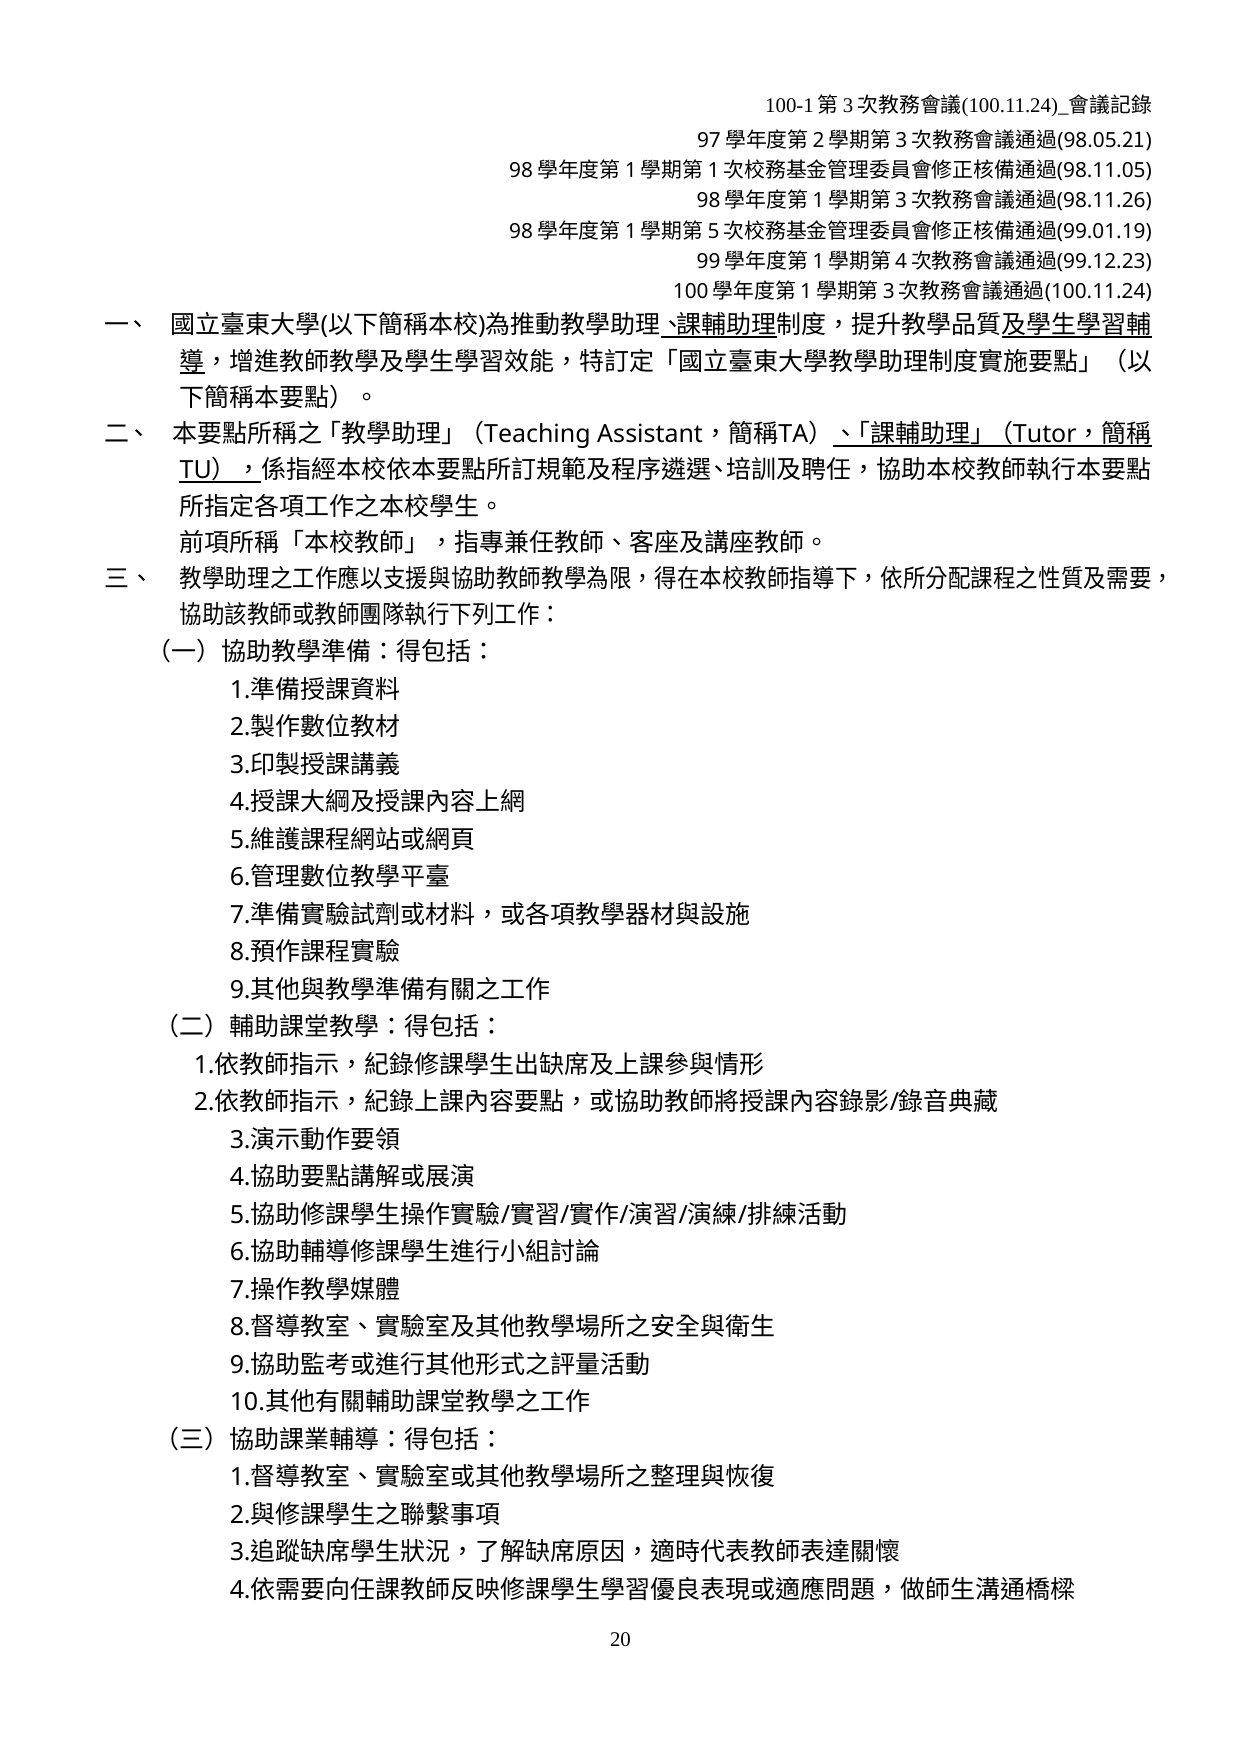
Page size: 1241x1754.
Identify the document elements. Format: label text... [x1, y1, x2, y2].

text 98學年度第1學期第1次校務基金管理委員會修正核備通過(98.11.05) [89, 153, 1152, 184]
text 3.演示動作要領 [229, 1119, 1152, 1156]
text 3.追蹤缺席學生狀況，了解缺席原因，適時代表教師表達關懷 [229, 1531, 1152, 1569]
text 5.維護課程網站或網頁 [229, 819, 1146, 856]
text 8.預作課程實驗 [229, 931, 1146, 969]
text 2.依教師指示，紀錄上課內容要點，或協助教師將授課內容錄影/錄音典藏 [154, 1081, 1152, 1119]
text 4.授課大綱及授課內容上網 [229, 781, 1146, 819]
text 4.協助要點講解或展演 [229, 1156, 1152, 1194]
text 97學年度第2學期第3次教務會議通過(98.05.21) [89, 123, 1152, 153]
text （一）協助教學準備：得包括： [146, 631, 1152, 669]
text 2.製作數位教材 [229, 706, 1146, 744]
text 9.其他與教學準備有關之工作 [229, 969, 1146, 1006]
text 98學年度第1學期第3次教務會議通過(98.11.26) [89, 184, 1152, 214]
text 1.依教師指示，紀錄修課學生出缺席及上課參與情形 [154, 1044, 1152, 1081]
text 6.協助輔導修課學生進行小組討論 [229, 1231, 1152, 1269]
text 98學年度第1學期第5次校務基金管理委員會修正核備通過(99.01.19) [89, 214, 1152, 244]
text 2.與修課學生之聯繫事項 [229, 1494, 1152, 1531]
text （三）協助課業輔導：得包括： [154, 1419, 1152, 1456]
text 一、 國立臺東大學(以下簡稱本校)為推動教學助理、課輔助理制度，提升教學品質及學生學習輔導，增進教師教學及學生學習效能，特訂定「國立臺東大學教學助理制度實施要點」（以下簡稱本要點）。 [104, 305, 1152, 414]
text 99學年度第1學期第4次教務會議通過(99.12.23) [89, 244, 1152, 275]
text 7.準備實驗試劑或材料，或各項教學器材與設施 [229, 894, 1146, 931]
text 6.管理數位教學平臺 [229, 856, 1146, 894]
text 9.協助監考或進行其他形式之評量活動 [229, 1344, 1152, 1381]
text 3.印製授課講義 [229, 744, 1146, 781]
text 二、 本要點所稱之「教學助理」（Teaching Assistant，簡稱TA）、「課輔助理」（Tutor，簡稱TU），係指經本校依本要點所訂規範及程序遴選、培訓及聘任，協助本校教師執行本要點所指定各項工作之本校學生。 [104, 414, 1152, 522]
text 7.操作教學媒體 [229, 1269, 1152, 1306]
text 前項所稱「本校教師」，指專兼任教師、客座及講座教師。 [179, 522, 1152, 559]
text （二）輔助課堂教學：得包括： [154, 1006, 1152, 1044]
text 10.其他有關輔助課堂教學之工作 [229, 1381, 1152, 1419]
text 8.督導教室、實驗室及其他教學場所之安全與衛生 [229, 1306, 1152, 1344]
text 1.督導教室、實驗室或其他教學場所之整理與恢復 [229, 1456, 1152, 1494]
text 100學年度第1學期第3次教務會議通過(100.11.24) [89, 275, 1152, 305]
text 4.依需要向任課教師反映修課學生學習優良表現或適應問題，做師生溝通橋樑 [229, 1569, 1152, 1606]
text 5.協助修課學生操作實驗/實習/實作/演習/演練/排練活動 [229, 1194, 1152, 1231]
text 1.準備授課資料 [229, 669, 1146, 706]
text 三、 教學助理之工作應以支援與協助教師教學為限，得在本校教師指導下，依所分配課程之性質及需要，協助該教師或教師團隊執行下列工作： [104, 559, 1152, 631]
